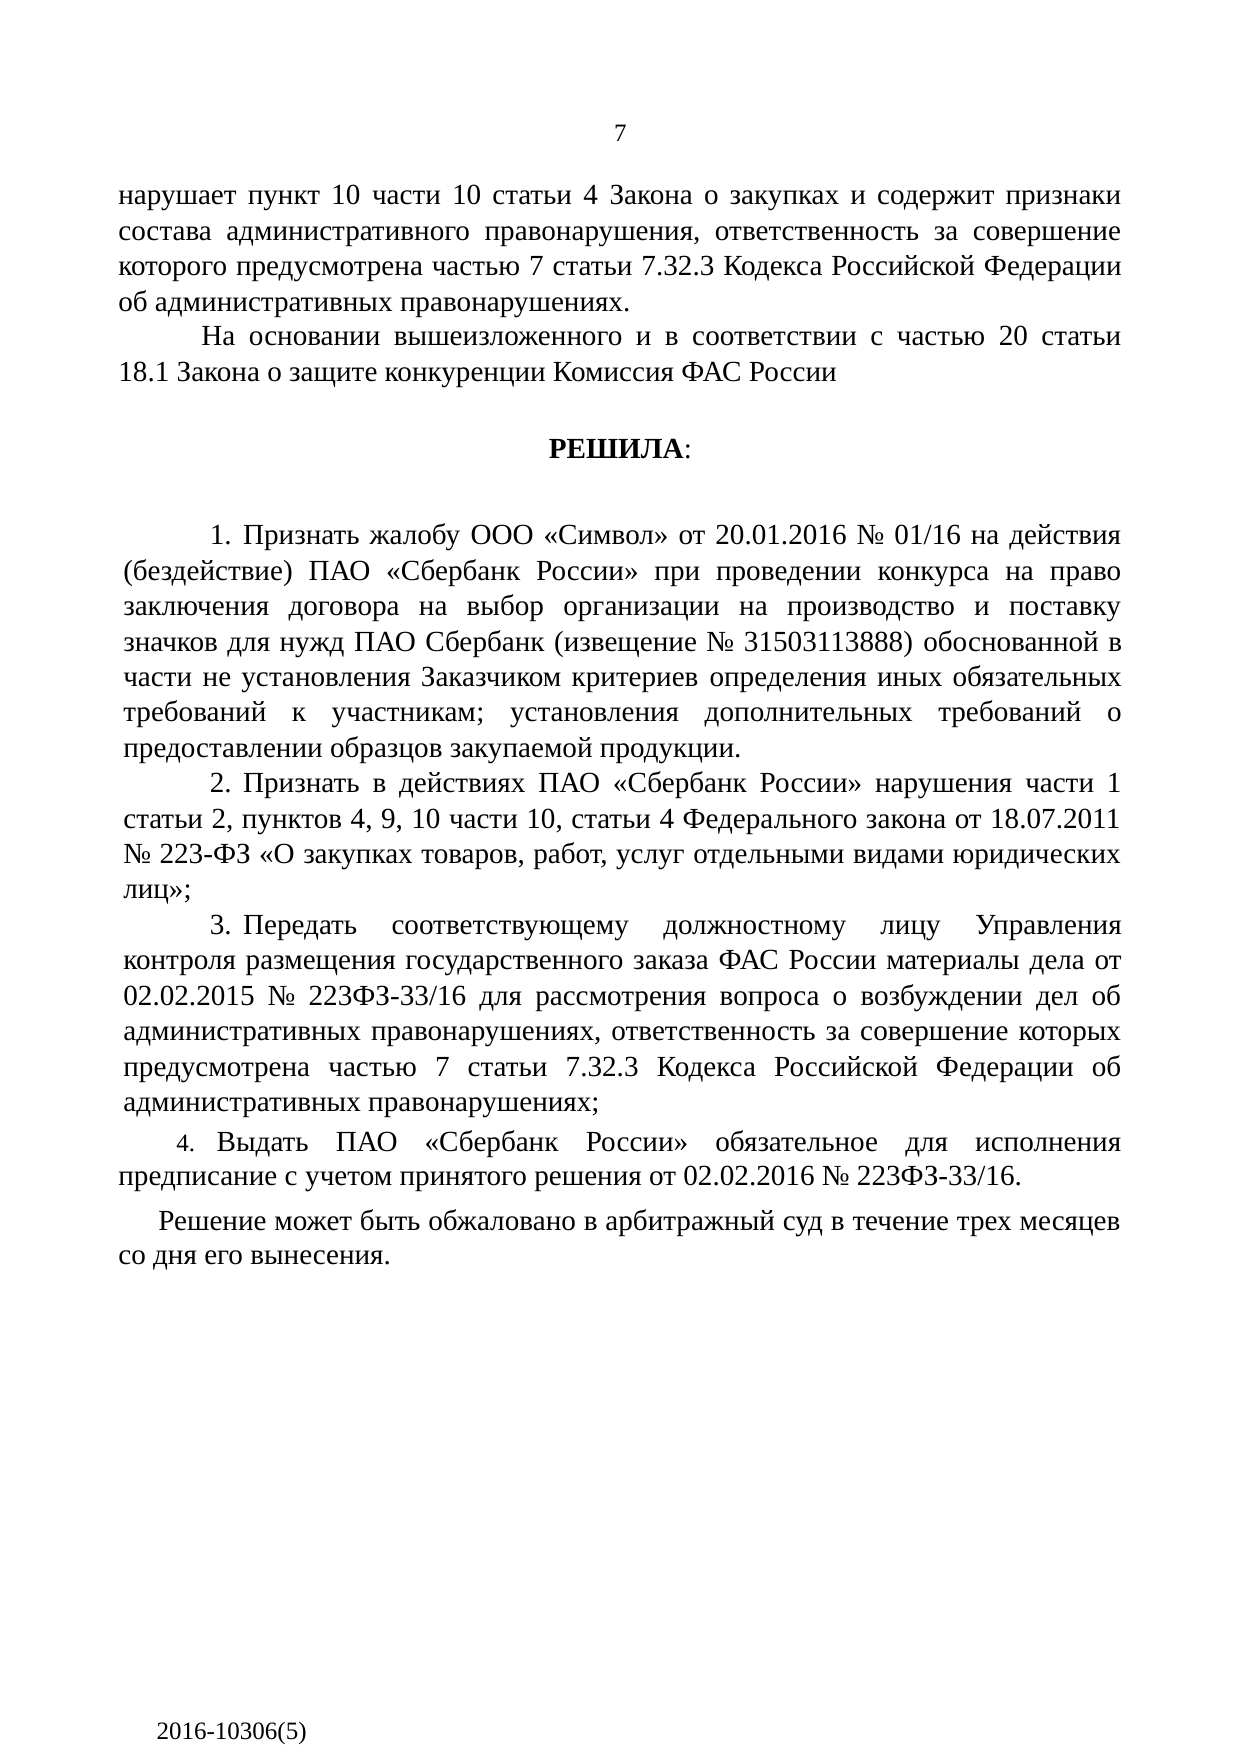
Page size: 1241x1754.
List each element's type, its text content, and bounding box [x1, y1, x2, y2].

text нарушает пункт 10 части 10 статьи 4 Закона о закупках и содержит признаки состава административного правонарушения, ответственность за совершение которого предусмотрена частью 7 статьи 7.32.3 Кодекса Российской Федерации об административных правонарушениях. [118, 176, 1122, 318]
list Признать в действиях ПАО «Сбербанк России» нарушения части 1 статьи 2, пунктов 4, 9, 10 части 10, статьи 4 Федерального закона от 18.07.2011 № 223-ФЗ «О закупках товаров, работ, услуг отдельными видами юридических лиц»; [123, 764, 1122, 906]
list Передать соответствующему должностному лицу Управления контроля размещения государственного заказа ФАС России материалы дела от 02.02.2015 № 223ФЗ-33/16 для рассмотрения вопроса о возбуждении дел об административных правонарушениях, ответственность за совершение которых предусмотрена частью 7 статьи 7.32.3 Кодекса Российской Федерации об административных правонарушениях; [123, 906, 1122, 1118]
list Признать жалобу ООО «Символ» от 20.01.2016 № 01/16 на действия (бездействие) ПАО «Сбербанк России» при проведении конкурса на право заключения договора на выбор организации на производство и поставку значков для нужд ПАО Сбербанк (извещение № 31503113888) обоснованной в части не установления Заказчиком критериев определения иных обязательных требований к участникам; установления дополнительных требований о предоставлении образцов закупаемой продукции. [123, 516, 1122, 764]
list Выдать ПАО «Сбербанк России» обязательное для исполнения предписание с учетом принятого решения от 02.02.2016 № 223ФЗ-33/16. [118, 1124, 1122, 1191]
list Решение может быть обжаловано в арбитражный суд в течение трех месяцев со дня его вынесения. [118, 1203, 1122, 1270]
list РЕШИЛА: [118, 431, 1122, 465]
text На основании вышеизложенного и в соответствии с частью 20 статьи 18.1 Закона о защите конкуренции Комиссия ФАС России [118, 318, 1122, 387]
